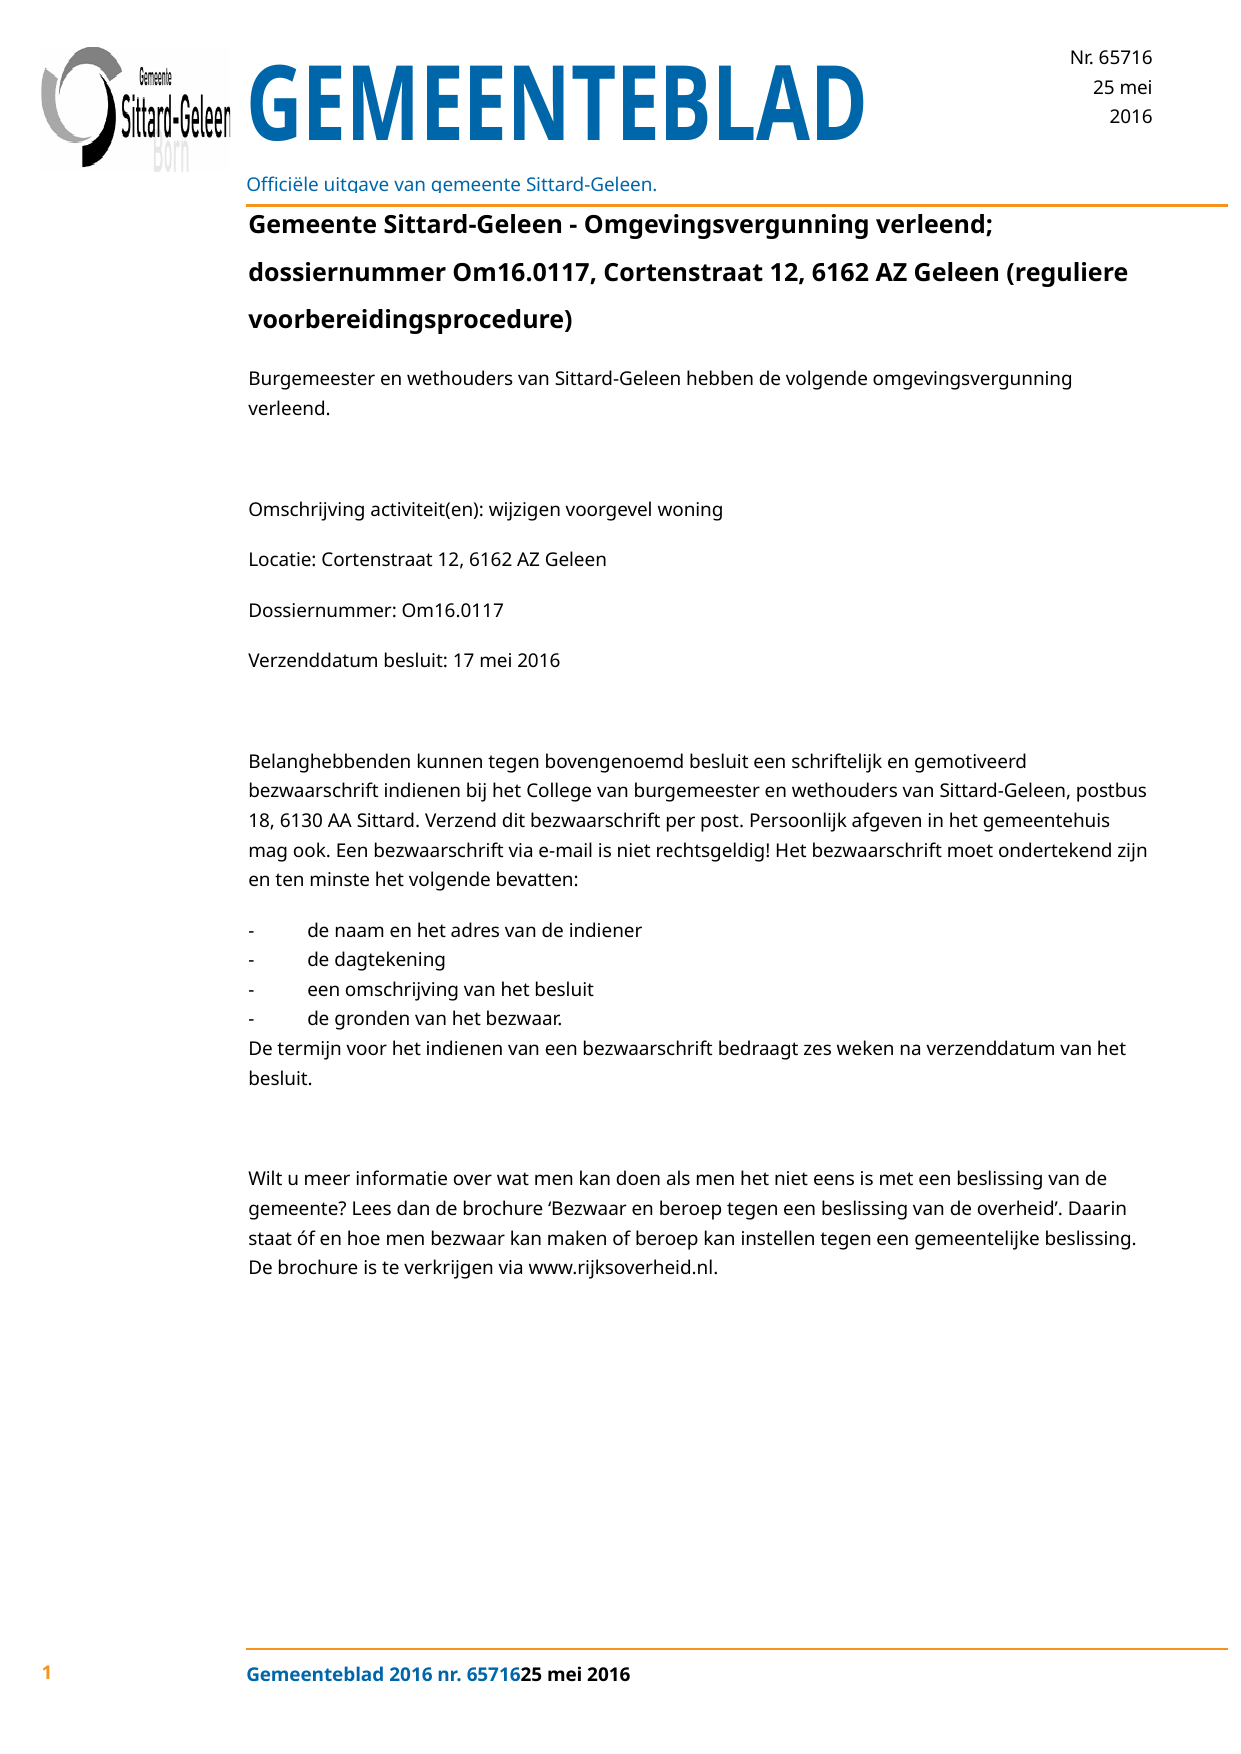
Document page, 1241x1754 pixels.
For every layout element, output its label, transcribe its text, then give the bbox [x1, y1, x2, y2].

list de naam en het adres van de indiener [248, 917, 1152, 942]
text Belanghebbenden kunnen tegen bovengenoemd besluit een schriftelijk en gemotiveerd bezwaarschrift indienen bij het College van burgemeester en wethouders van Sittard-Geleen, postbus 18, 6130 AA Sittard. Verzend dit bezwaarschrift per post. Persoonlijk afgeven in het gemeentehuis mag ook. Een bezwaarschrift via e-mail is niet rechtsgeldig! Het bezwaarschrift moet ondertekend zijn en ten minste het volgende bevatten: [248, 748, 1152, 892]
text Wilt u meer informatie over wat men kan doen als men het niet eens is met een beslissing van de gemeente? Lees dan de brochure ‘Bezwaar en beroep tegen een beslissing van de overheid’. Daarin staat óf en hoe men bezwaar kan maken of beroep kan instellen tegen een gemeentelijke beslissing. De brochure is te verkrijgen via www.rijksoverheid.nl. [248, 1166, 1152, 1280]
text Gemeente Sittard-Geleen - Omgevingsvergunning verleend; dossiernummer Om16.0117, Cortenstraat 12, 6162 AZ Geleen (reguliere voorbereidingsprocedure) [248, 207, 1152, 336]
list de dagtekening [248, 946, 1152, 972]
picture [41, 47, 231, 172]
text Dossiernummer: Om16.0117 [248, 597, 1152, 622]
text De termijn voor het indienen van een bezwaarschrift bedraagt zes weken na verzenddatum van het besluit. [248, 1035, 1152, 1090]
text Burgemeester en wethouders van Sittard-Geleen hebben de volgende omgevingsvergunning verleend. [248, 366, 1152, 421]
list de gronden van het bezwaar. [248, 1006, 1152, 1031]
text Locatie: Cortenstraat 12, 6162 AZ Geleen [248, 546, 1152, 572]
list een omschrijving van het besluit [248, 976, 1152, 1002]
text Omschrijving activiteit(en): wijzigen voorgevel woning [248, 496, 1152, 522]
text Verzenddatum besluit: 17 mei 2016 [248, 647, 1152, 673]
